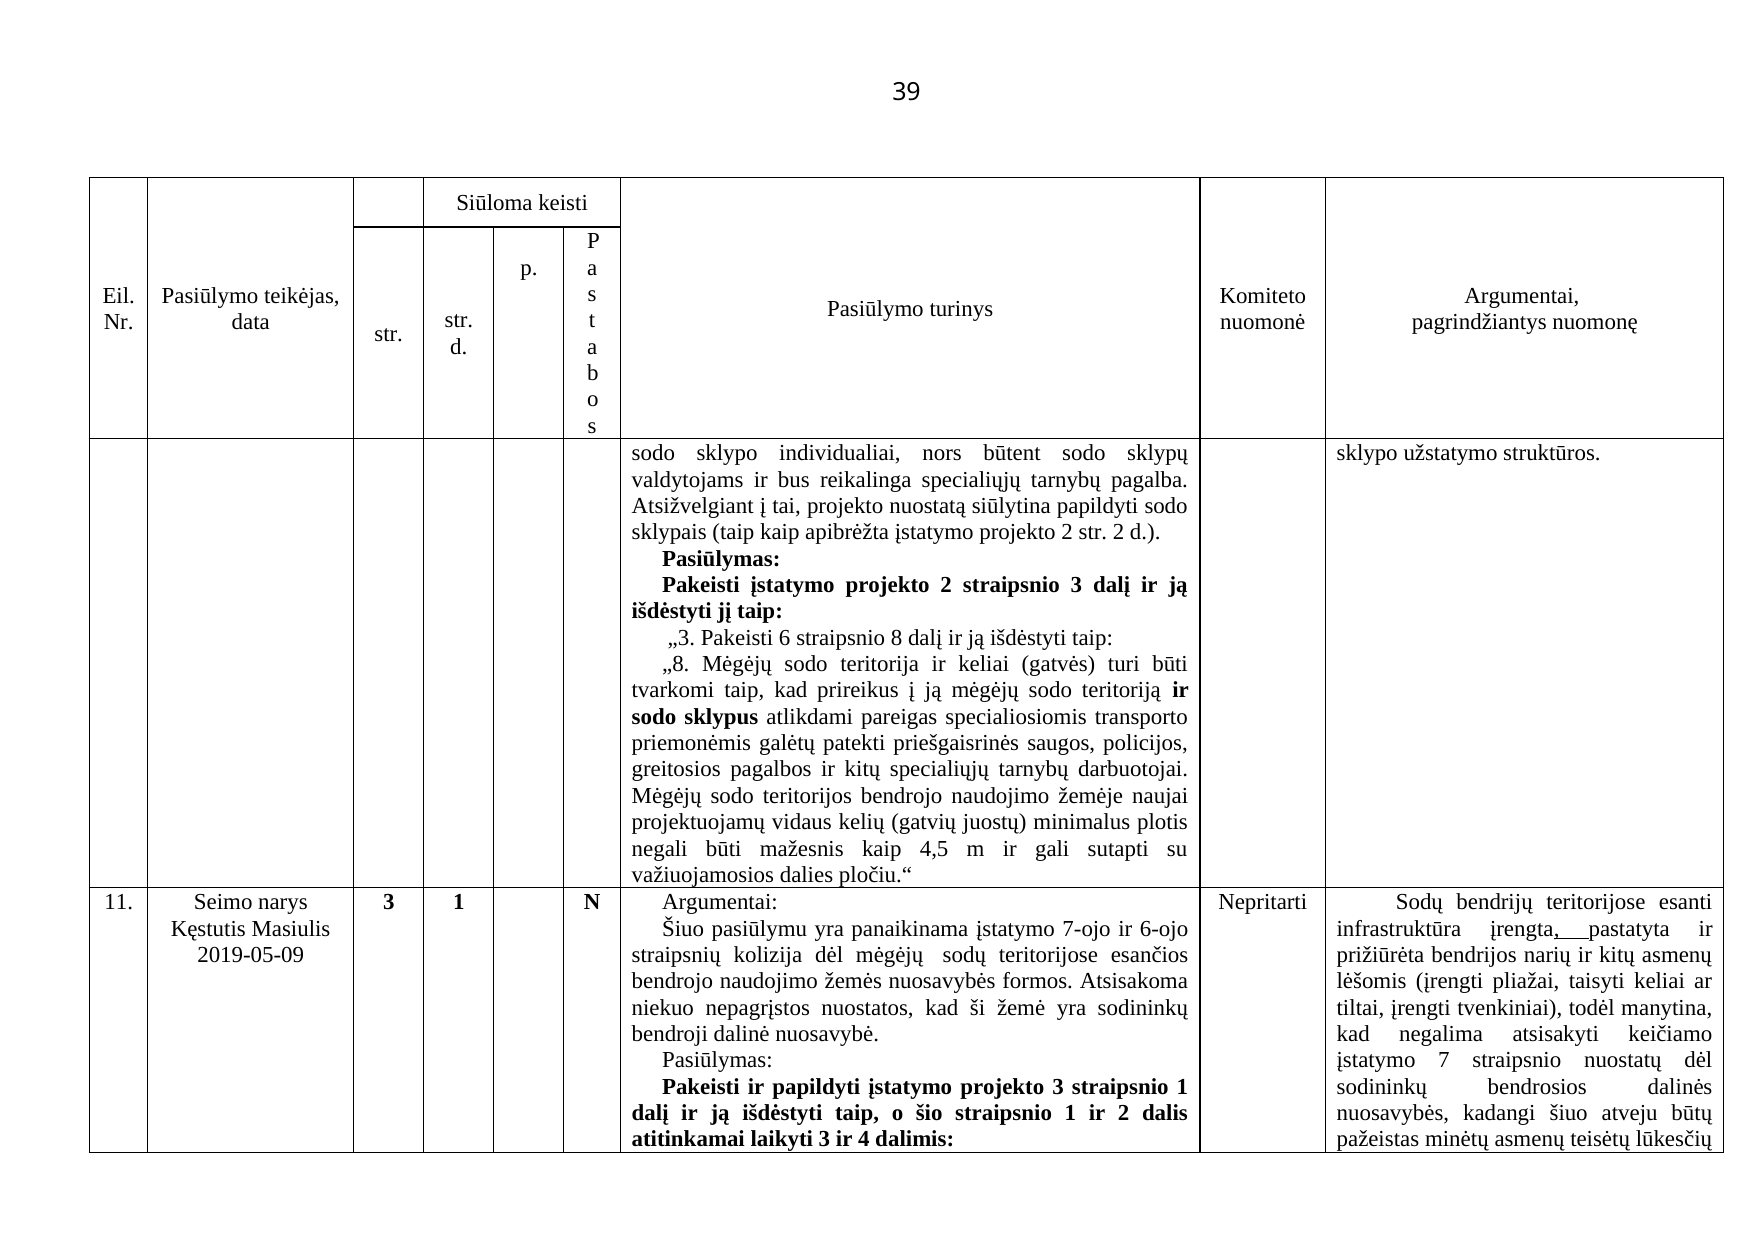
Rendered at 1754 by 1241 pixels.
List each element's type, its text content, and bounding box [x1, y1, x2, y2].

table_cell Pastabos [564, 228, 620, 438]
table_cell [564, 439, 620, 887]
table_header Komiteto nuomonė [1201, 178, 1325, 438]
table_cell p. [494, 228, 563, 438]
table_cell Seimo narys Kęstutis Masiulis 2019-05-09 [148, 888, 353, 1152]
table_cell N [564, 888, 620, 1152]
table_cell sodo sklypo individualiai, nors būtent sodo sklypų valdytojams ir bus reikalinga specialiųjų tarnybų pagalba. Atsižvelgiant į tai, projekto nuostatą siūlytina papildyti sodo sklypais (taip kaip apibrėžta įstatymo projekto 2 str. 2 d.). Pasiūlymas: Pakeisti įstatymo projekto 2 straipsnio 3 dalį ir ją išdėstyti jį taip: „3. Pakeisti 6 straipsnio 8 dalį ir ją išdėstyti taip: „8. Mėgėjų sodo teritorija ir keliai (gatvės) turi būti tvarkomi taip, kad prireikus į ją mėgėjų sodo teritoriją ir sodo sklypus atlikdami pareigas specialiosiomis transporto priemonėmis galėtų patekti priešgaisrinės saugos, policijos, greitosios pagalbos ir kitų specialiųjų tarnybų darbuotojai. Mėgėjų sodo teritorijos bendrojo naudojimo žemėje naujai projektuojamų vidaus kelių (gatvių juostų) minimalus plotis negali būti mažesnis kaip 4,5 m ir gali sutapti su važiuojamosios dalies pločiu.“ [621, 439, 1199, 887]
table_cell 1 [424, 888, 493, 1152]
table_cell [424, 439, 493, 887]
table_cell 11. [90, 888, 147, 1152]
table_cell sklypo užstatymo struktūros. [1326, 439, 1723, 887]
table_cell str. [354, 228, 423, 438]
table_cell [148, 439, 353, 887]
table_header Eil. Nr. [90, 178, 147, 438]
table_cell str. d. [424, 228, 493, 438]
table_header Siūloma keisti [424, 178, 620, 226]
table_cell 3 [354, 888, 423, 1152]
table_header Argumentai, pagrindžiantys nuomonę [1326, 178, 1723, 438]
table_cell Argumentai: Šiuo pasiūlymu yra panaikinama įstatymo 7-ojo ir 6-ojo straipsnių kolizija dėl mėgėjų sodų teritorijose esančios bendrojo naudojimo žemės nuosavybės formos. Atsisakoma niekuo nepagrįstos nuostatos, kad ši žemė yra sodininkų bendroji dalinė nuosavybė. Pasiūlymas: Pakeisti ir papildyti įstatymo projekto 3 straipsnio 1 dalį ir ją išdėstyti taip, o šio straipsnio 1 ir 2 dalis atitinkamai laikyti 3 ir 4 dalimis: [621, 888, 1199, 1152]
table_cell [1201, 439, 1325, 887]
table_cell [494, 439, 563, 887]
table_header Pasiūlymo teikėjas, data [148, 178, 353, 438]
table_header Pasiūlymo turinys [621, 178, 1199, 438]
table_cell Nepritarti [1201, 888, 1325, 1152]
table_header [354, 178, 423, 226]
table_cell [90, 439, 147, 887]
table_cell [354, 439, 423, 887]
table_cell [494, 888, 563, 1152]
table_cell Sodų bendrijų teritorijose esanti infrastruktūra įrengta, pastatyta ir prižiūrėta bendrijos narių ir kitų asmenų lėšomis (įrengti pliažai, taisyti keliai ar tiltai, įrengti tvenkiniai), todėl manytina, kad negalima atsisakyti keičiamo įstatymo 7 straipsnio nuostatų dėl sodininkų bendrosios dalinės nuosavybės, kadangi šiuo atveju būtų pažeistas minėtų asmenų teisėtų lūkesčių [1326, 888, 1723, 1152]
